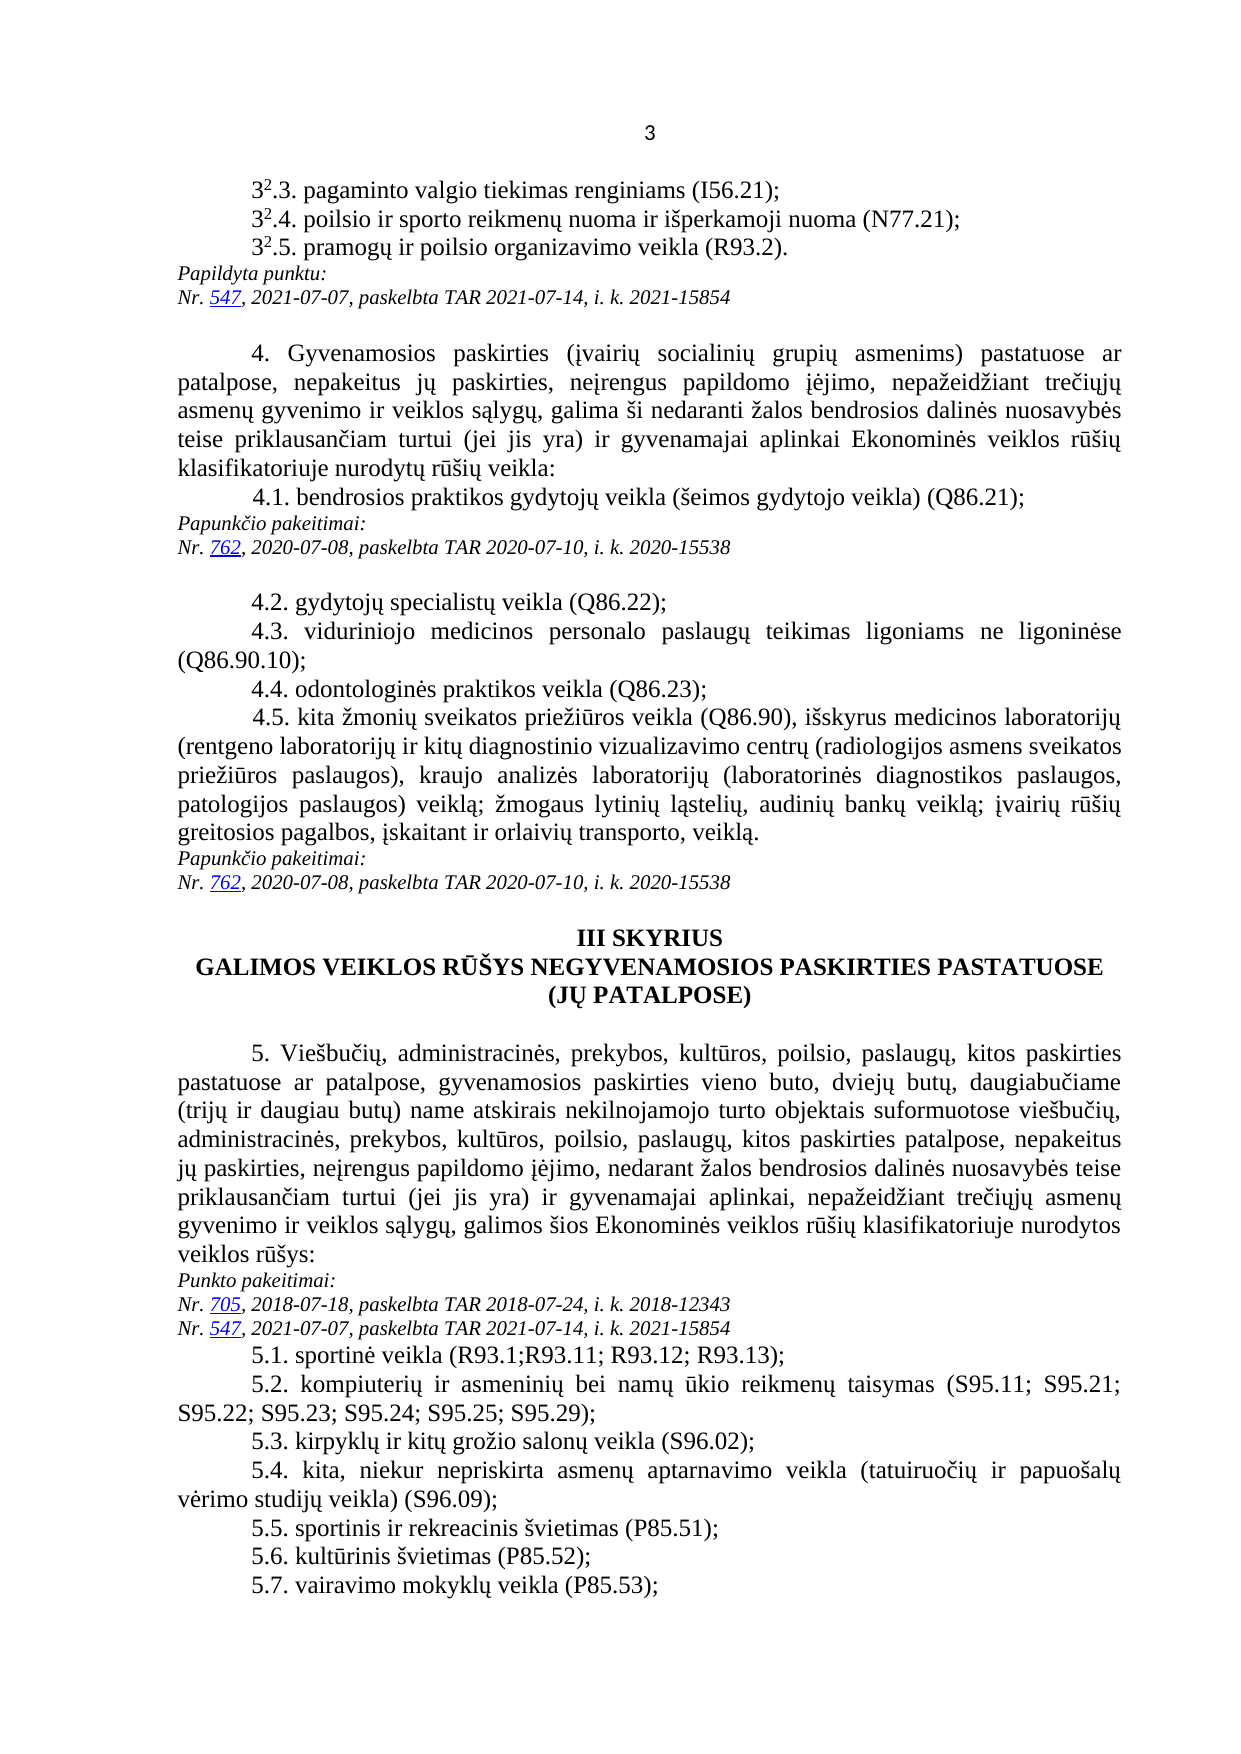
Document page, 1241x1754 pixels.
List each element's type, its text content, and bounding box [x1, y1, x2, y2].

text Papunkčio pakeitimai: [177, 846, 1122, 870]
text 4. Gyvenamosios paskirties (įvairių socialinių grupių asmenims) pastatuose ar patalpose, nepakeitus jų paskirties, neįrengus papildomo įėjimo, nepažeidžiant trečiųjų asmenų gyvenimo ir veiklos sąlygų, galima ši nedaranti žalos bendrosios dalinės nuosavybės teise priklausančiam turtui (jei jis yra) ir gyvenamajai aplinkai Ekonominės veiklos rūšių klasifikatoriuje nurodytų rūšių veikla: [177, 338, 1122, 482]
text 32.4. poilsio ir sporto reikmenų nuoma ir išperkamoji nuoma (N77.21); [177, 204, 1122, 232]
text Nr. 547, 2021-07-07, paskelbta TAR 2021-07-14, i. k. 2021-15854 [177, 285, 1122, 309]
text 5.1. sportinė veikla (R93.1;R93.11; R93.12; R93.13); [177, 1340, 1122, 1369]
text III SKYRIUS [177, 923, 1122, 952]
text 5. Viešbučių, administracinės, prekybos, kultūros, poilsio, paslaugų, kitos paskirties pastatuose ar patalpose, gyvenamosios paskirties vieno buto, dviejų butų, daugiabučiame (trijų ir daugiau butų) name atskirais nekilnojamojo turto objektais suformuotose viešbučių, administracinės, prekybos, kultūros, poilsio, paslaugų, kitos paskirties patalpose, nepakeitus jų paskirties, neįrengus papildomo įėjimo, nedarant žalos bendrosios dalinės nuosavybės teise priklausančiam turtui (jei jis yra) ir gyvenamajai aplinkai, nepažeidžiant trečiųjų asmenų gyvenimo ir veiklos sąlygų, galimos šios Ekonominės veiklos rūšių klasifikatoriuje nurodytos veiklos rūšys: [177, 1038, 1122, 1268]
text 5.3. kirpyklų ir kitų grožio salonų veikla (S96.02); [177, 1426, 1122, 1455]
text Nr. 547, 2021-07-07, paskelbta TAR 2021-07-14, i. k. 2021-15854 [177, 1316, 1122, 1340]
text 32.3. pagaminto valgio tiekimas renginiams (I56.21); [177, 175, 1122, 204]
text 4.3. viduriniojo medicinos personalo paslaugų teikimas ligoniams ne ligoninėse (Q86.90.10); [177, 616, 1122, 674]
text 5.6. kultūrinis švietimas (P85.52); [177, 1541, 1122, 1570]
text Nr. 705, 2018-07-18, paskelbta TAR 2018-07-24, i. k. 2018-12343 [177, 1292, 1122, 1316]
text Nr. 762, 2020-07-08, paskelbta TAR 2020-07-10, i. k. 2020-15538 [177, 534, 1122, 559]
text Punkto pakeitimai: [177, 1268, 1122, 1292]
text 4.4. odontologinės praktikos veikla (Q86.23); [177, 674, 1122, 702]
text 4.5. kita žmonių sveikatos priežiūros veikla (Q86.90), išskyrus medicinos laboratorijų (rentgeno laboratorijų ir kitų diagnostinio vizualizavimo centrų (radiologijos asmens sveikatos priežiūros paslaugos), kraujo analizės laboratorijų (laboratorinės diagnostikos paslaugos, patologijos paslaugos) veiklą; žmogaus lytinių ląstelių, audinių bankų veiklą; įvairių rūšių greitosios pagalbos, įskaitant ir orlaivių transporto, veiklą. [177, 702, 1122, 846]
text Papildyta punktu: [177, 261, 1122, 285]
text Nr. 762, 2020-07-08, paskelbta TAR 2020-07-10, i. k. 2020-15538 [177, 870, 1122, 894]
text 4.1. bendrosios praktikos gydytojų veikla (šeimos gydytojo veikla) (Q86.21); [177, 482, 1122, 511]
text 5.4. kita, niekur nepriskirta asmenų aptarnavimo veikla (tatuiruočių ir papuošalų vėrimo studijų veikla) (S96.09); [177, 1455, 1122, 1513]
text Papunkčio pakeitimai: [177, 511, 1122, 534]
text 5.5. sportinis ir rekreacinis švietimas (P85.51); [177, 1513, 1122, 1541]
text 4.2. gydytojų specialistų veikla (Q86.22); [177, 587, 1122, 616]
text 32.5. pramogų ir poilsio organizavimo veikla (R93.2). [177, 232, 1122, 261]
text 5.2. kompiuterių ir asmeninių bei namų ūkio reikmenų taisymas (S95.11; S95.21; S95.22; S95.23; S95.24; S95.25; S95.29); [177, 1369, 1122, 1426]
text GALIMOS VEIKLOS RŪŠYS NEGYVENAMOSIOS PASKIRTIES PASTATUOSE (JŲ PATALPOSE) [177, 952, 1122, 1009]
text 5.7. vairavimo mokyklų veikla (P85.53); [177, 1570, 1122, 1599]
